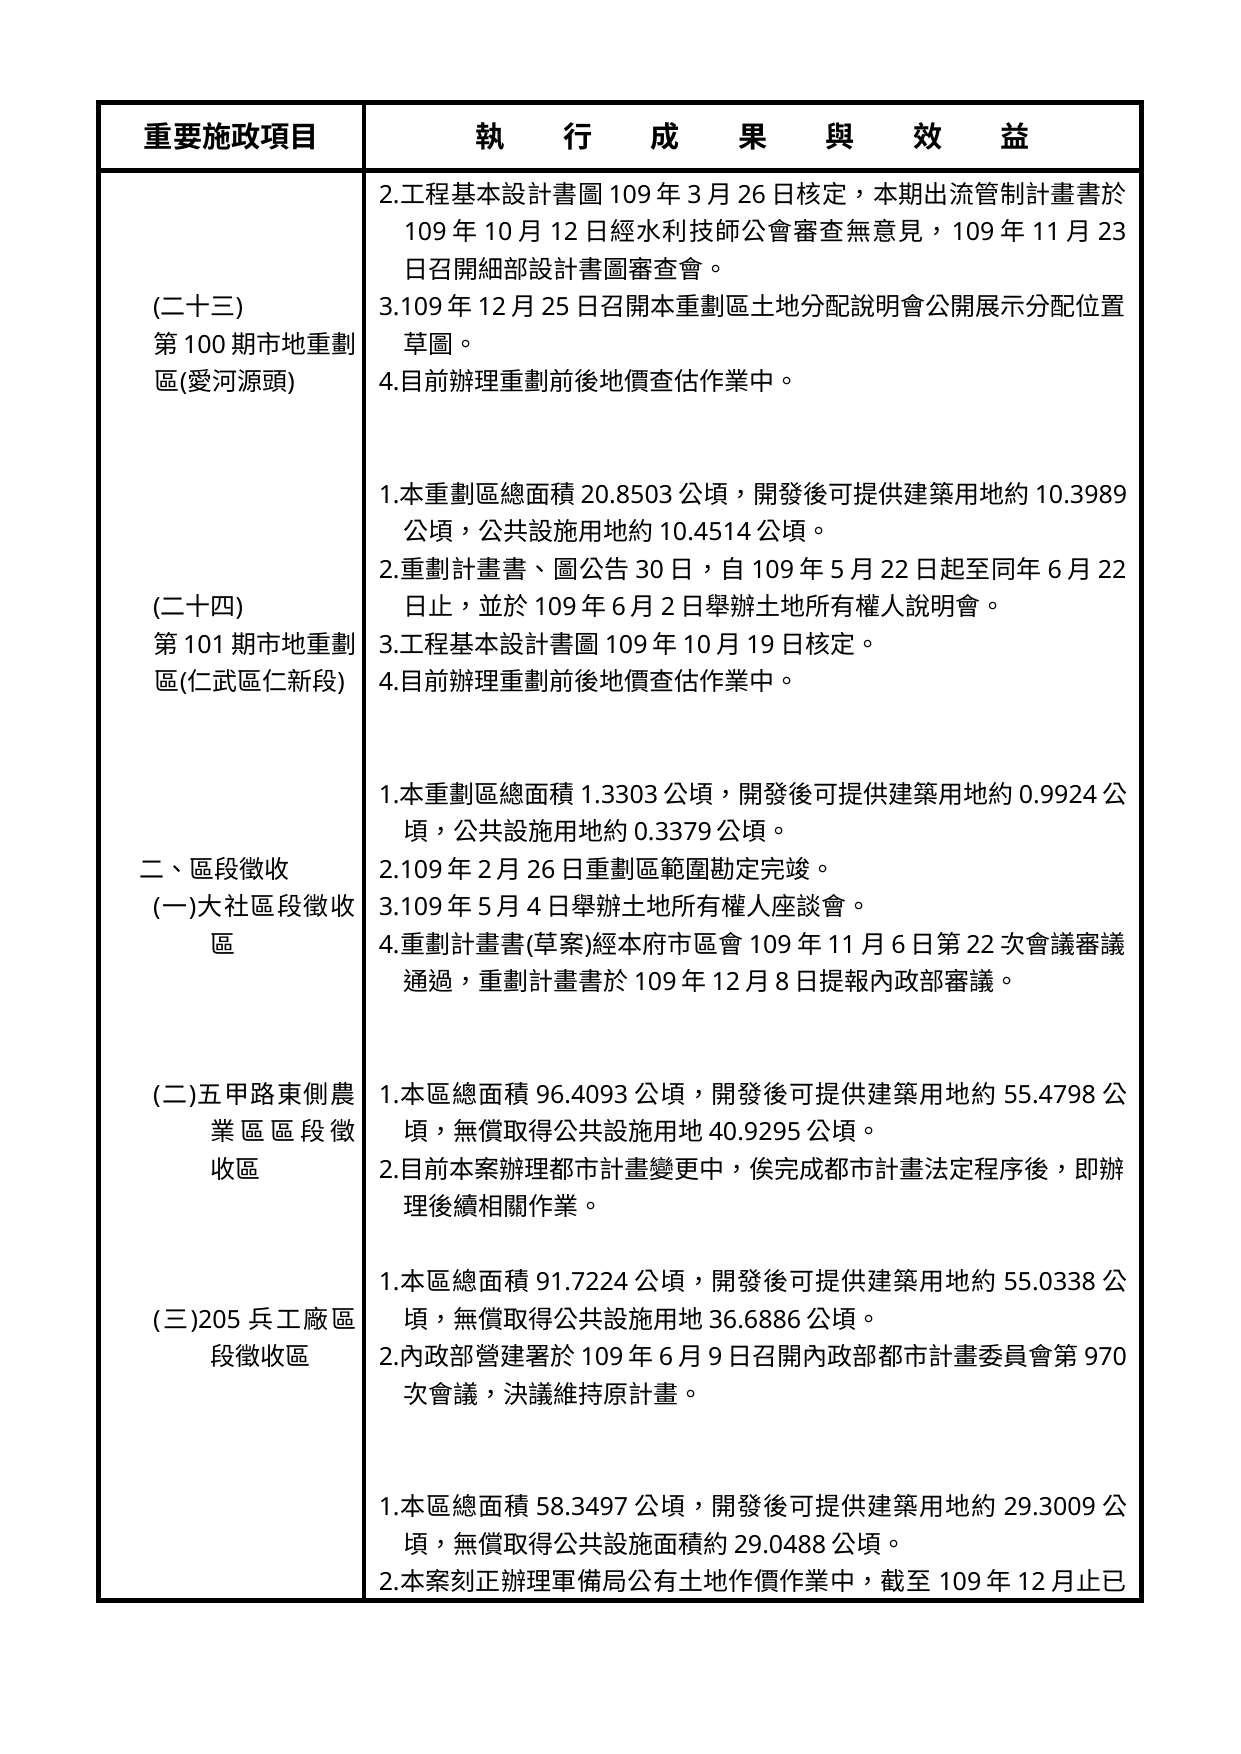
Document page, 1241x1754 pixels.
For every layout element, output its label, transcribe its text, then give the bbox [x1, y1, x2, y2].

table_cell (二十三) 第100期市地重劃區(愛河源頭) (二十四) 第101期市地重劃區(仁武區仁新段) 二、區段徵收 (一)大社區段徵收區 (二)五甲路東側農業區區段徵收區 (三)205兵工廠區段徵收區 [101, 173, 362, 1598]
table_header 重要施政項目 [101, 105, 362, 168]
table_cell 2.工程基本設計書圖109年3月26日核定，本期出流管制計畫書於109年10月12日經水利技師公會審查無意見，109年11月23日召開細部設計書圖審查會。 3.109年12月25日召開本重劃區土地分配說明會公開展示分配位置草圖。 4.目前辦理重劃前後地價查估作業中。 1.本重劃區總面積20.8503公頃，開發後可提供建築用地約10.3989公頃，公共設施用地約10.4514公頃。 2.重劃計畫書、圖公告30日，自109年5月22日起至同年6月22日止，並於109年6月2日舉辦土地所有權人說明會。 3.工程基本設計書圖109年10月19日核定。 4.目前辦理重劃前後地價查估作業中。 1.本重劃區總面積1.3303公頃，開發後可提供建築用地約0.9924公頃，公共設施用地約0.3379公頃。 2.109年2月26日重劃區範圍勘定完竣。 3.109年5月4日舉辦土地所有權人座談會。 4.重劃計畫書(草案)經本府市區會109年11月6日第22次會議審議通過，重劃計畫書於109年12月8日提報內政部審議。 1.本區總面積96.4093公頃，開發後可提供建築用地約55.4798公頃，無償取得公共設施用地40.9295公頃。 2.目前本案辦理都市計畫變更中，俟完成都市計畫法定程序後，即辦理後續相關作業。 1.本區總面積91.7224公頃，開發後可提供建築用地約55.0338公頃，無償取得公共設施用地36.6886公頃。 2.內政部營建署於109年6月9日召開內政部都市計畫委員會第970次會議，決議維持原計畫。 1.本區總面積58.3497公頃，開發後可提供建築用地約29.3009公頃，無償取得公共設施面積約29.0488公頃。 2.本案刻正辦理軍備局公有土地作價作業中，截至109年12月止已 [366, 173, 1139, 1598]
table_header 執 行 成 果 與 效 益 [366, 105, 1139, 168]
